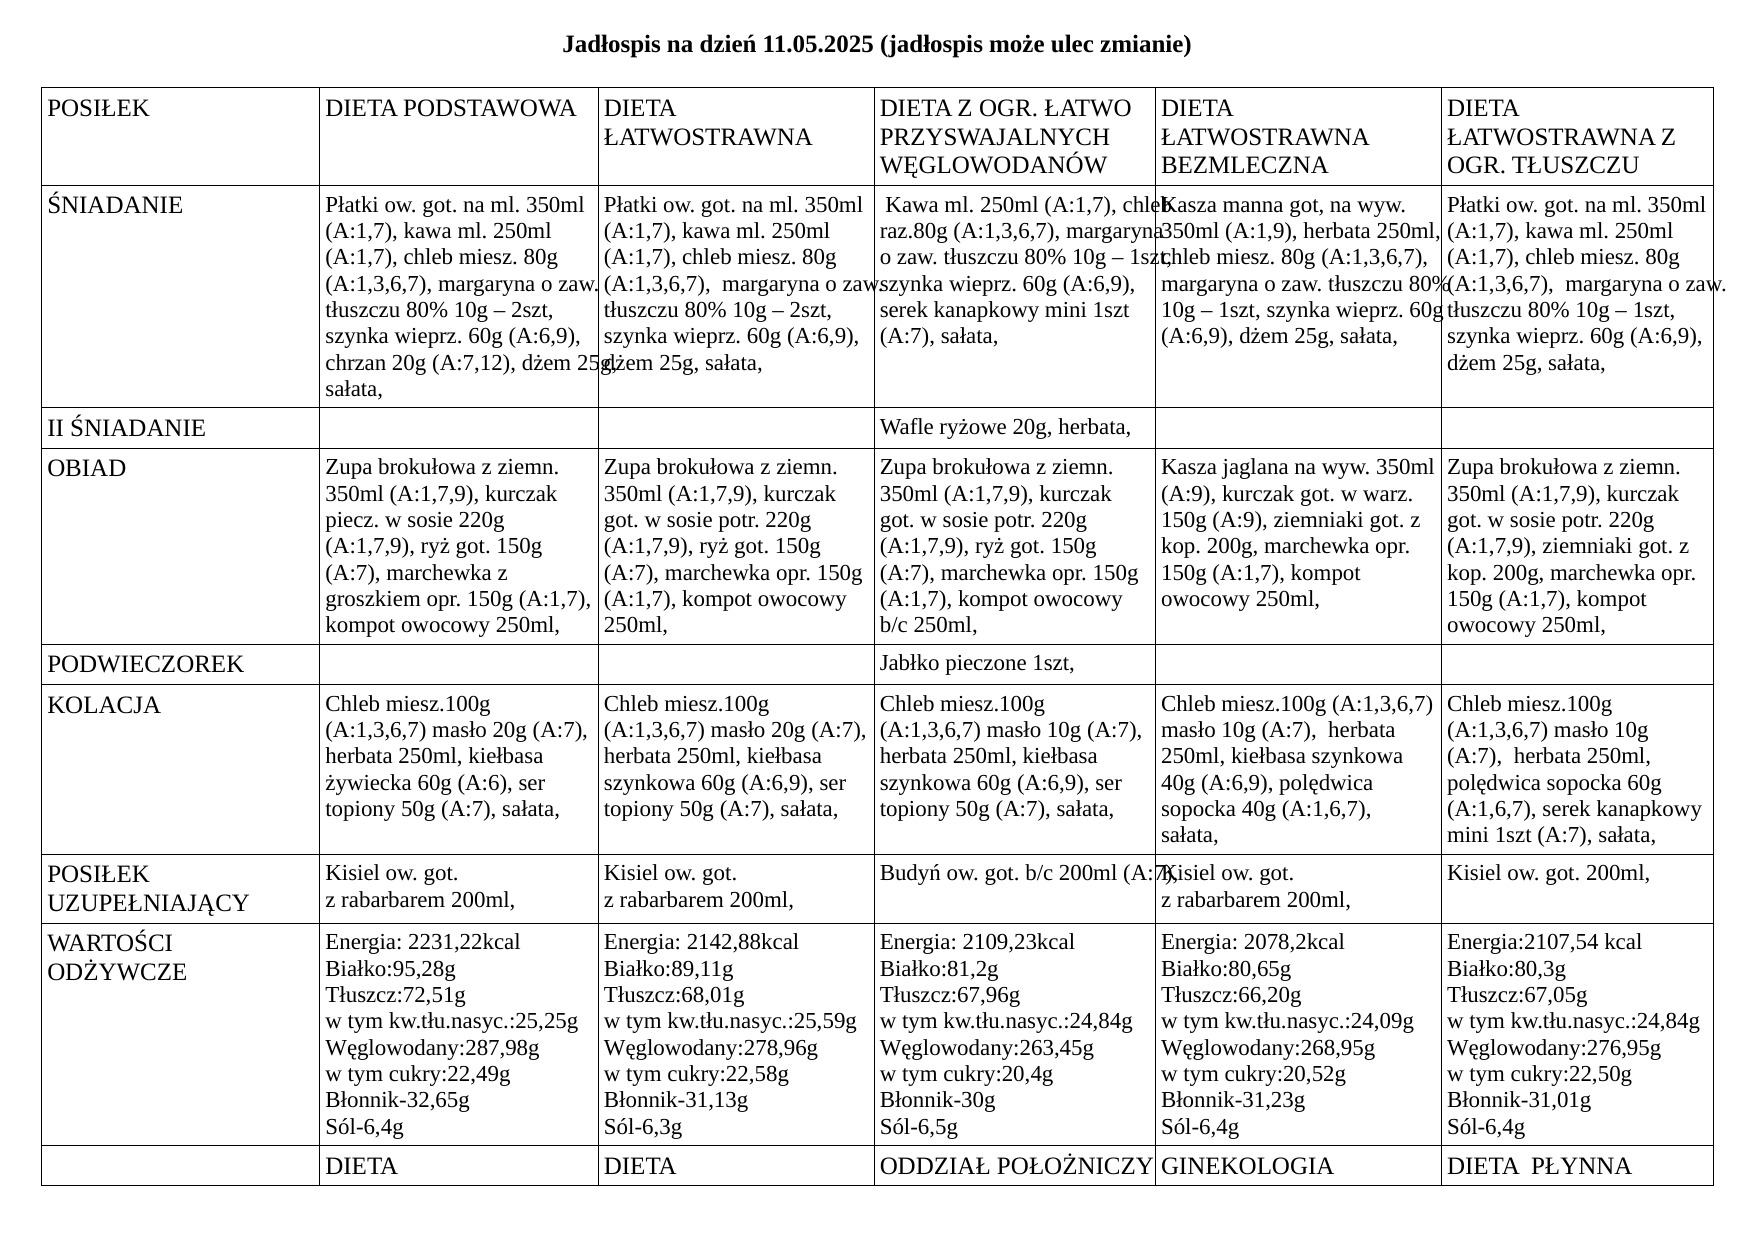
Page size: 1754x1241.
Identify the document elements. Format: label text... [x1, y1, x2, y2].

table_cell [1156, 645, 1441, 684]
table_cell II ŚNIADANIE [42, 408, 319, 447]
table_cell Chleb miesz.100g (A:1,3,6,7) masło 20g (A:7), herbata 250ml, kiełbasa szynkowa 60g (A:6,9), ser topiony 50g (A:7), sałata, [599, 685, 874, 853]
text Jadłospis na dzień 11.05.2025 (jadłospis może ulec zmianie) [41, 29, 1713, 58]
table_cell [1156, 408, 1441, 447]
table_cell Kawa ml. 250ml (A:1,7), chleb raz.80g (A:1,3,6,7), margaryna o zaw. tłuszczu 80% 10g – 1szt, szynka wieprz. 60g (A:6,9), serek kanapkowy mini 1szt (A:7), sałata, [875, 186, 1155, 407]
table_cell Kisiel ow. got. 200ml, [1442, 855, 1713, 923]
table_header DIETA ŁATWOSTRAWNA BEZMLECZNA [1156, 88, 1441, 185]
table_cell [599, 408, 874, 447]
table_cell [1442, 408, 1713, 447]
table_cell Kisiel ow. got. z rabarbarem 200ml, [1156, 855, 1441, 923]
table_header DIETA ŁATWOSTRAWNA [599, 88, 874, 185]
table_cell Chleb miesz.100g (A:1,3,6,7) masło 10g (A:7), herbata 250ml, polędwica sopocka 60g (A:1,6,7), serek kanapkowy mini 1szt (A:7), sałata, [1442, 685, 1713, 853]
table_cell Zupa brokułowa z ziemn. 350ml (A:1,7,9), kurczak piecz. w sosie 220g (A:1,7,9), ryż got. 150g (A:7), marchewka z groszkiem opr. 150g (A:1,7), kompot owocowy 250ml, [320, 449, 598, 643]
table_cell [42, 1146, 319, 1185]
table_cell [320, 645, 598, 684]
table_cell Chleb miesz.100g (A:1,3,6,7) masło 20g (A:7), herbata 250ml, kiełbasa żywiecka 60g (A:6), ser topiony 50g (A:7), sałata, [320, 685, 598, 853]
table_cell Energia: 2231,22kcal Białko:95,28g Tłuszcz:72,51g w tym kw.tłu.nasyc.:25,25g Węglowodany:287,98g w tym cukry:22,49g Błonnik-32,65g Sól-6,4g [320, 924, 598, 1145]
table_cell Płatki ow. got. na ml. 350ml (A:1,7), kawa ml. 250ml (A:1,7), chleb miesz. 80g (A:1,3,6,7), margaryna o zaw. tłuszczu 80% 10g – 2szt, szynka wieprz. 60g (A:6,9), chrzan 20g (A:7,12), dżem 25g, sałata, [320, 186, 598, 407]
table_cell Kisiel ow. got. z rabarbarem 200ml, [320, 855, 598, 923]
table_header POSIŁEK [42, 88, 319, 185]
table_cell Wafle ryżowe 20g, herbata, [875, 408, 1155, 447]
table_header DIETA PODSTAWOWA [320, 88, 598, 185]
table_cell Energia: 2109,23kcal Białko:81,2g Tłuszcz:67,96g w tym kw.tłu.nasyc.:24,84g Węglowodany:263,45g w tym cukry:20,4g Błonnik-30g Sól-6,5g [875, 924, 1155, 1145]
table_header DIETA ŁATWOSTRAWNA Z OGR. TŁUSZCZU [1442, 88, 1713, 185]
table_cell DIETA [599, 1146, 874, 1185]
table_cell ODDZIAŁ POŁOŻNICZY [875, 1146, 1155, 1185]
table_cell Energia: 2078,2kcal Białko:80,65g Tłuszcz:66,20g w tym kw.tłu.nasyc.:24,09g Węglowodany:268,95g w tym cukry:20,52g Błonnik-31,23g Sól-6,4g [1156, 924, 1441, 1145]
table_cell Płatki ow. got. na ml. 350ml (A:1,7), kawa ml. 250ml (A:1,7), chleb miesz. 80g (A:1,3,6,7), margaryna o zaw. tłuszczu 80% 10g – 2szt, szynka wieprz. 60g (A:6,9), dżem 25g, sałata, [599, 186, 874, 407]
table_cell Kasza manna got, na wyw. 350ml (A:1,9), herbata 250ml, chleb miesz. 80g (A:1,3,6,7), margaryna o zaw. tłuszczu 80% 10g – 1szt, szynka wieprz. 60g (A:6,9), dżem 25g, sałata, [1156, 186, 1441, 407]
table_cell Chleb miesz.100g (A:1,3,6,7) masło 10g (A:7), herbata 250ml, kiełbasa szynkowa 60g (A:6,9), ser topiony 50g (A:7), sałata, [875, 685, 1155, 853]
table_cell Zupa brokułowa z ziemn. 350ml (A:1,7,9), kurczak got. w sosie potr. 220g (A:1,7,9), ryż got. 150g (A:7), marchewka opr. 150g (A:1,7), kompot owocowy 250ml, [599, 449, 874, 643]
table_cell POSIŁEK UZUPEŁNIAJĄCY [42, 855, 319, 923]
table_cell Płatki ow. got. na ml. 350ml (A:1,7), kawa ml. 250ml (A:1,7), chleb miesz. 80g (A:1,3,6,7), margaryna o zaw. tłuszczu 80% 10g – 1szt, szynka wieprz. 60g (A:6,9), dżem 25g, sałata, [1442, 186, 1713, 407]
table_cell Kasza jaglana na wyw. 350ml (A:9), kurczak got. w warz. 150g (A:9), ziemniaki got. z kop. 200g, marchewka opr. 150g (A:1,7), kompot owocowy 250ml, [1156, 449, 1441, 643]
table_cell OBIAD [42, 449, 319, 643]
table_header DIETA Z OGR. ŁATWO PRZYSWAJALNYCH WĘGLOWODANÓW [875, 88, 1155, 185]
table_cell DIETA [320, 1146, 598, 1185]
table_cell Zupa brokułowa z ziemn. 350ml (A:1,7,9), kurczak got. w sosie potr. 220g (A:1,7,9), ziemniaki got. z kop. 200g, marchewka opr. 150g (A:1,7), kompot owocowy 250ml, [1442, 449, 1713, 643]
table_cell Kisiel ow. got. z rabarbarem 200ml, [599, 855, 874, 923]
table_cell KOLACJA [42, 685, 319, 853]
table_cell Energia:2107,54 kcal Białko:80,3g Tłuszcz:67,05g w tym kw.tłu.nasyc.:24,84g Węglowodany:276,95g w tym cukry:22,50g Błonnik-31,01g Sól-6,4g [1442, 924, 1713, 1145]
table_cell Energia: 2142,88kcal Białko:89,11g Tłuszcz:68,01g w tym kw.tłu.nasyc.:25,59g Węglowodany:278,96g w tym cukry:22,58g Błonnik-31,13g Sól-6,3g [599, 924, 874, 1145]
table_cell DIETA PŁYNNA [1442, 1146, 1713, 1185]
table_cell PODWIECZOREK [42, 645, 319, 684]
table_cell [320, 408, 598, 447]
table_cell Jabłko pieczone 1szt, [875, 645, 1155, 684]
table_cell Chleb miesz.100g (A:1,3,6,7) masło 10g (A:7), herbata 250ml, kiełbasa szynkowa 40g (A:6,9), polędwica sopocka 40g (A:1,6,7), sałata, [1156, 685, 1441, 853]
table_cell [599, 645, 874, 684]
table_cell Zupa brokułowa z ziemn. 350ml (A:1,7,9), kurczak got. w sosie potr. 220g (A:1,7,9), ryż got. 150g (A:7), marchewka opr. 150g (A:1,7), kompot owocowy b/c 250ml, [875, 449, 1155, 643]
table_cell GINEKOLOGIA [1156, 1146, 1441, 1185]
table_cell ŚNIADANIE [42, 186, 319, 407]
table_cell Budyń ow. got. b/c 200ml (A:7), [875, 855, 1155, 923]
table_cell [1442, 645, 1713, 684]
table_cell WARTOŚCI ODŻYWCZE [42, 924, 319, 1145]
